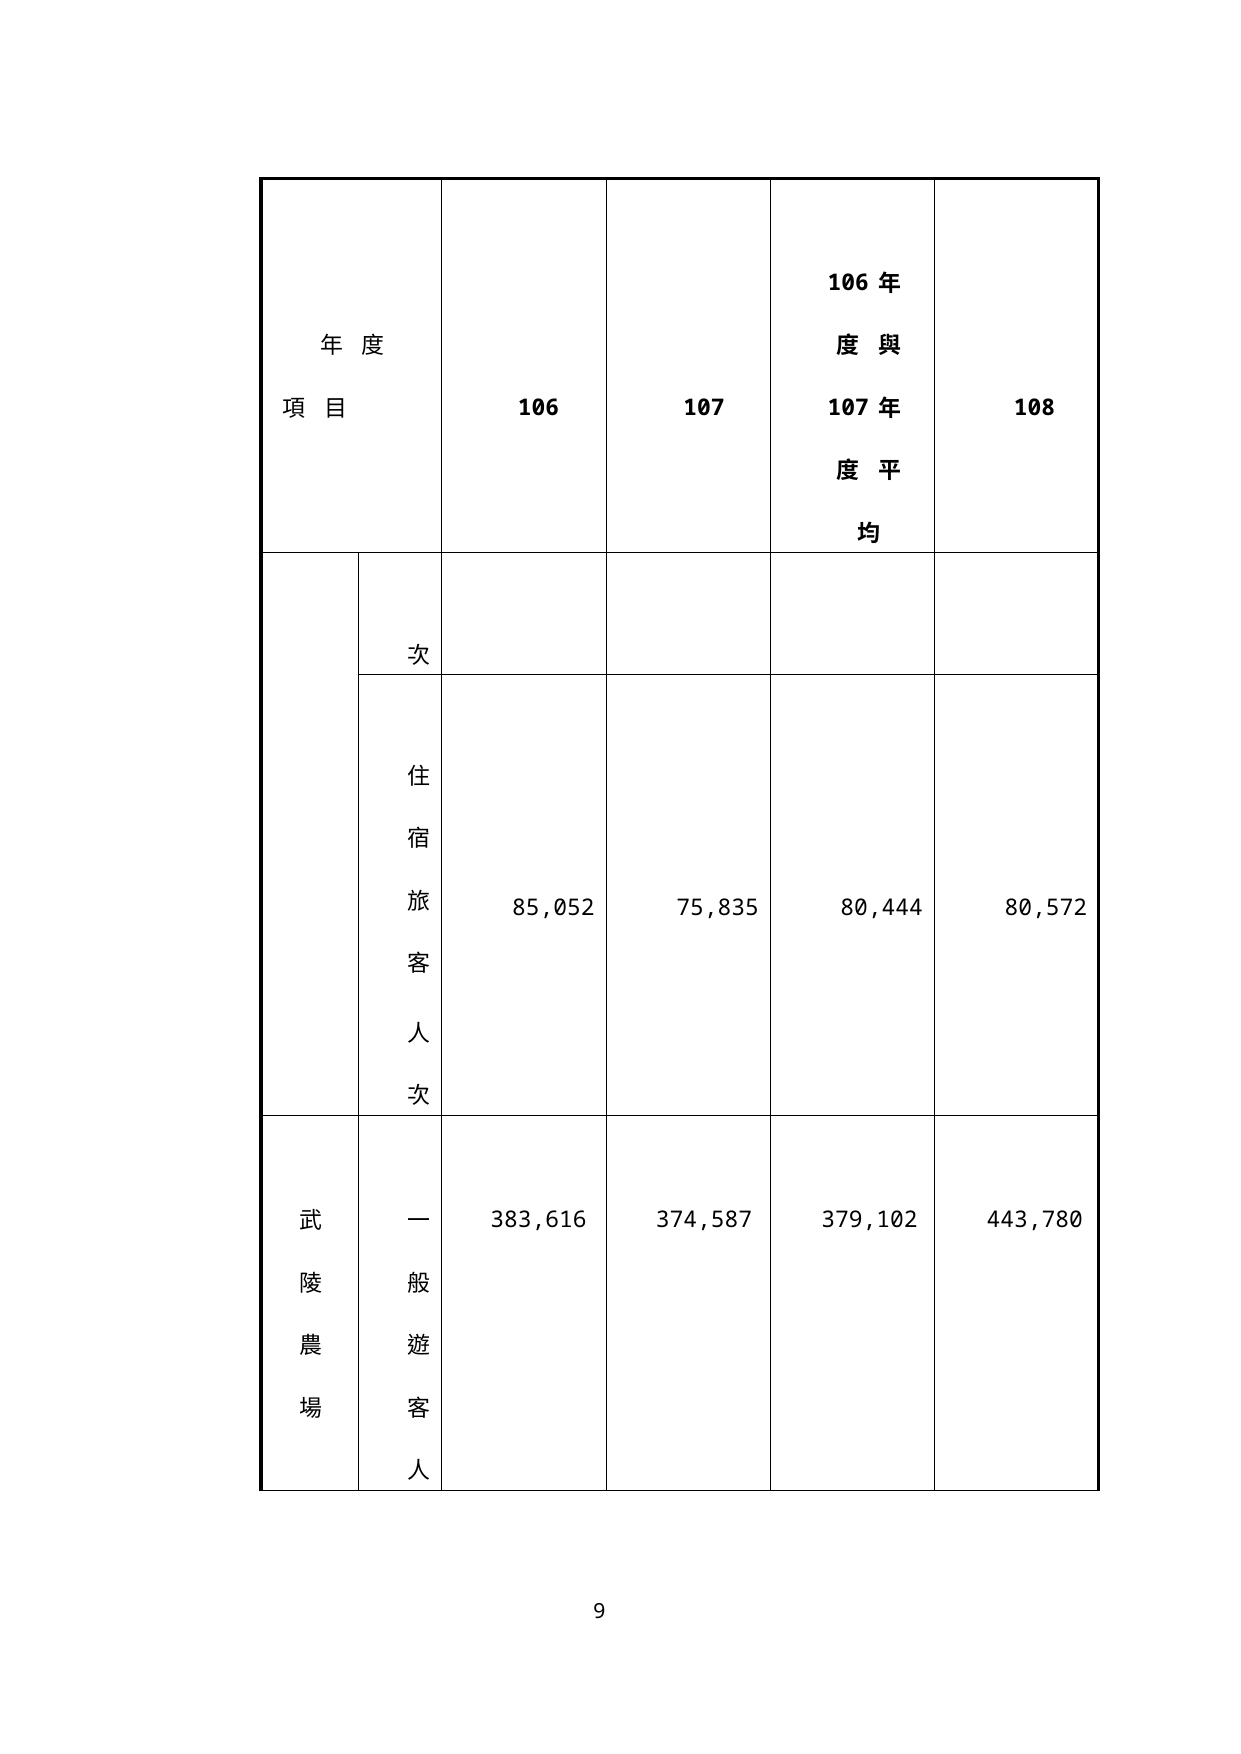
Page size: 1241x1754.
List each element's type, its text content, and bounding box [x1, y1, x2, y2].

table_header 107 [607, 180, 770, 552]
table_cell [607, 553, 770, 674]
table_cell [935, 553, 1097, 674]
table_cell [771, 553, 934, 674]
table_header 106 [442, 180, 606, 552]
table_cell 次 [359, 553, 441, 674]
table_cell 443,780 [935, 1116, 1097, 1490]
table_cell 住宿旅客 人次 [359, 675, 441, 1115]
table_cell 383,616 [442, 1116, 606, 1490]
table_cell 80,572 [935, 675, 1097, 1115]
table_cell 一般遊客 人 [359, 1116, 441, 1490]
table_cell 85,052 [442, 675, 606, 1115]
table_header 106年度與107年度平均 [771, 180, 934, 552]
table_cell 374,587 [607, 1116, 770, 1490]
table_cell 379,102 [771, 1116, 934, 1490]
table_header 年度 項目 [263, 180, 441, 552]
table_cell [263, 553, 358, 1115]
table_cell 武陵 農場 [263, 1116, 358, 1490]
table_header 108 [935, 180, 1097, 552]
table_cell 75,835 [607, 675, 770, 1115]
table_cell 80,444 [771, 675, 934, 1115]
table_cell [442, 553, 606, 674]
